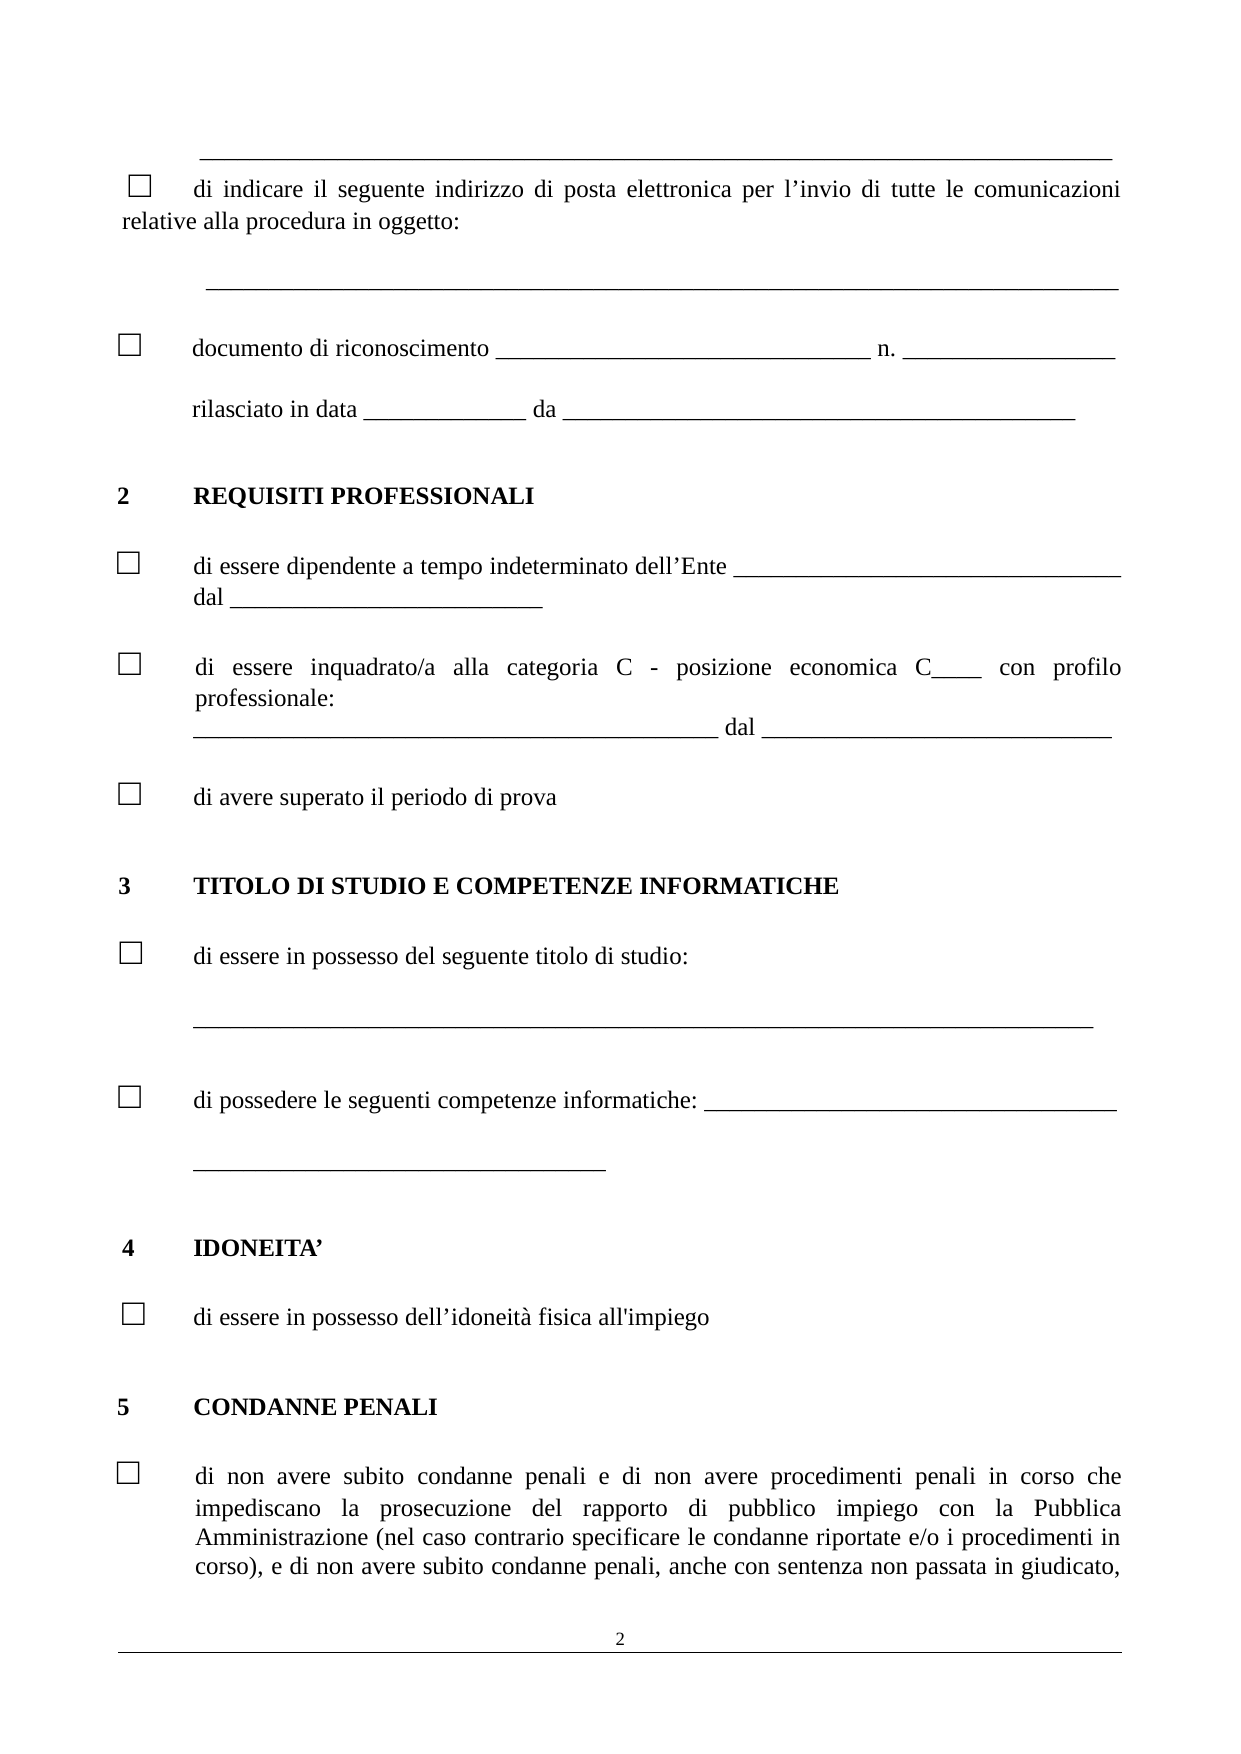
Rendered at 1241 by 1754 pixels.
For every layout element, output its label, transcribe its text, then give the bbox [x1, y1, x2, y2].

text __________________________________________ dal ____________________________ [117, 712, 1122, 741]
text □ di essere inquadrato/a alla categoria C - posizione economica C____ con profilo professionale: [118, 640, 1122, 712]
text _________________________________ [162, 1145, 1122, 1174]
text 2 REQUISITI PROFESSIONALI [117, 481, 1122, 510]
text □ documento di riconoscimento ______________________________ n. _________________ [118, 322, 1122, 365]
text 3 TITOLO DI STUDIO E COMPETENZE INFORMATICHE [118, 871, 1122, 900]
text □ di essere in possesso del seguente titolo di studio: [119, 929, 1122, 972]
text □ di essere in possesso dell’idoneità fisica all'impiego [122, 1291, 1122, 1333]
text rilasciato in data _____________ da _________________________________________ [118, 394, 1122, 423]
text □ di non avere subito condanne penali e di non avere procedimenti penali in corso che impediscano la prosecuzione del rapporto di pubblico impiego con la Pubblica Amministrazione (nel caso contrario specificare le condanne riportate e/o i procedimenti in corso), e di non avere subito condanne penali, anche con sentenza non passata in giudicato, [117, 1450, 1122, 1580]
text 5 CONDANNE PENALI [117, 1392, 1122, 1421]
text □ di avere superato il periodo di prova [118, 770, 1122, 813]
text _________________________________________________________________________ [193, 133, 1122, 163]
text □ di possedere le seguenti competenze informatiche: _________________________________ [118, 1073, 1122, 1116]
text □ di essere dipendente a tempo indeterminato dell’Ente _______________________________ dal _________________________ [117, 539, 1122, 611]
text _________________________________________________________________________ [122, 264, 1122, 293]
text 4 IDONEITA’ [122, 1232, 1122, 1262]
text □ di indicare il seguente indirizzo di posta elettronica per l’invio di tutte le comunicazioni relative alla procedura in oggetto: [122, 163, 1122, 234]
text ________________________________________________________________________ [119, 1001, 1122, 1030]
